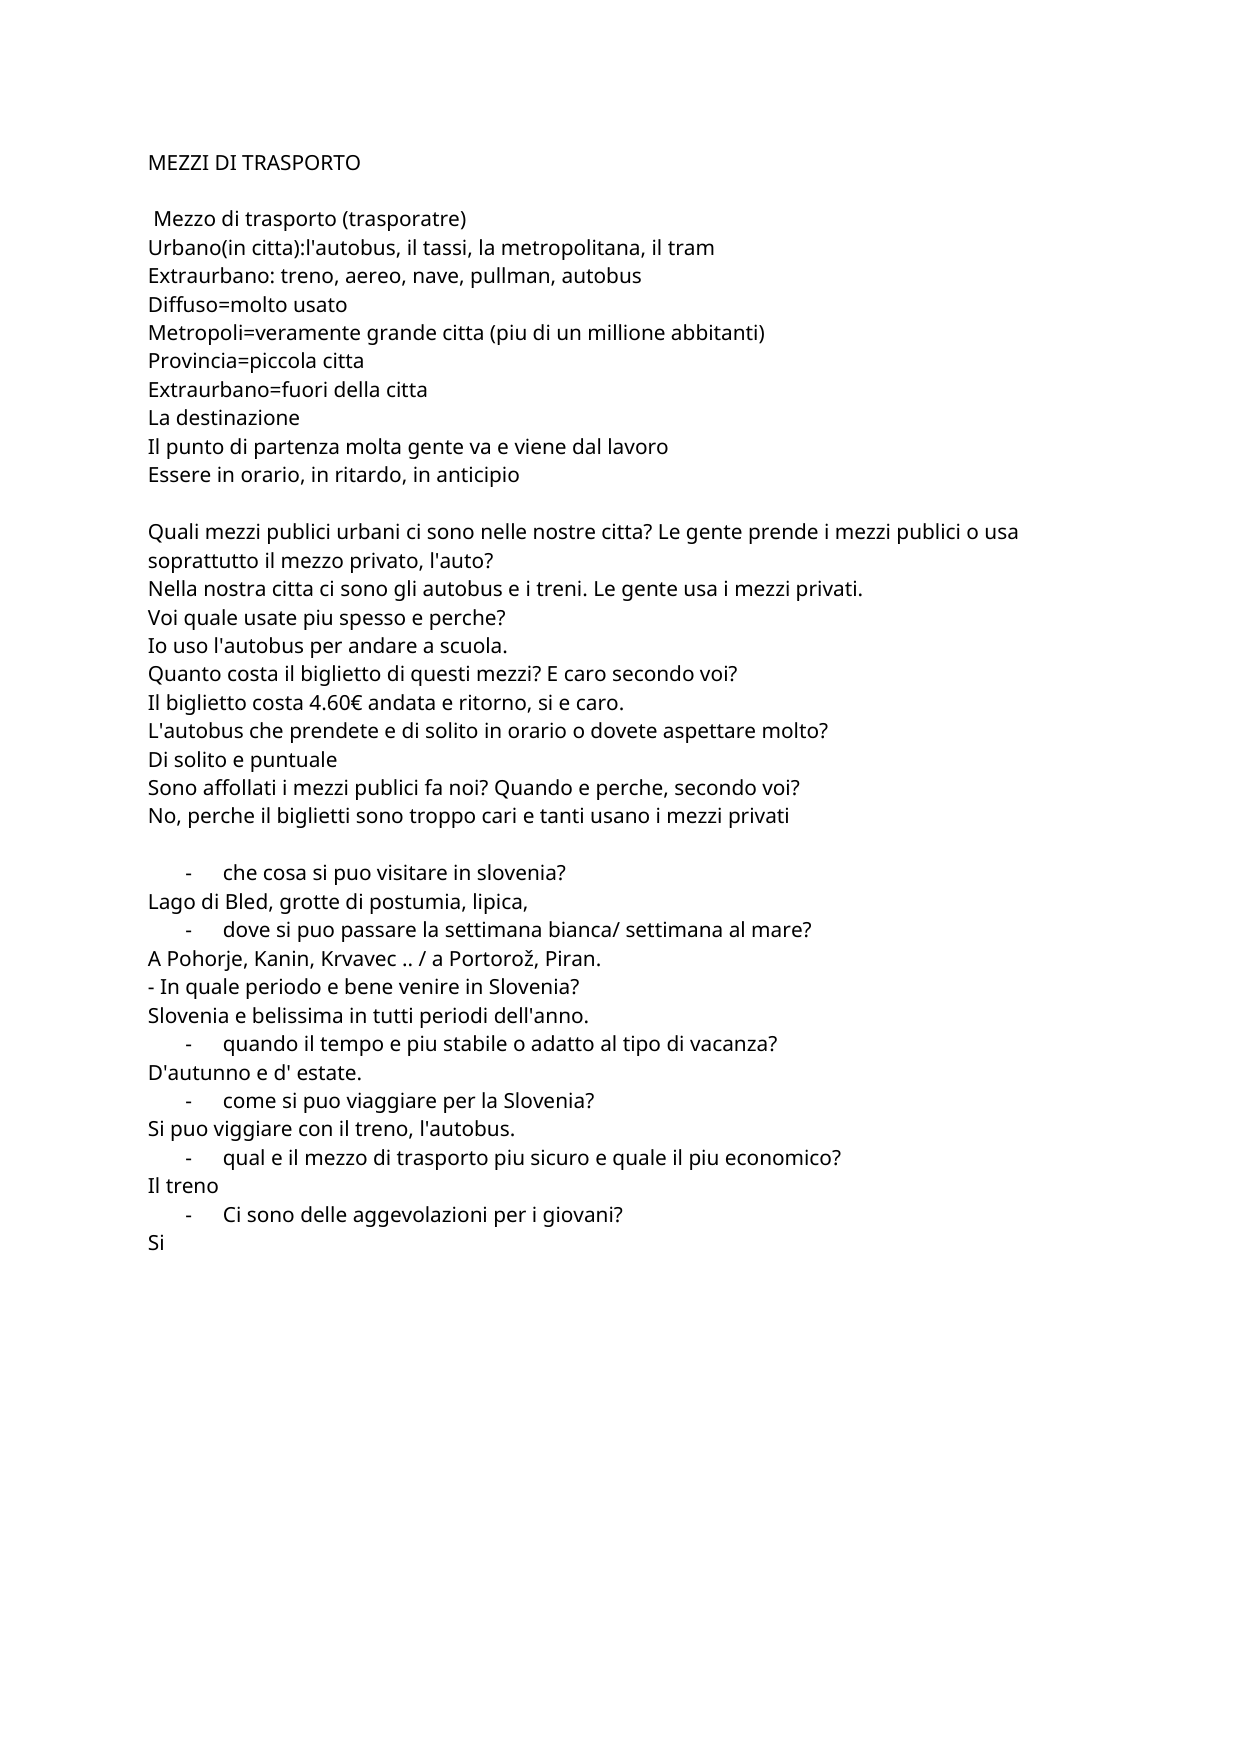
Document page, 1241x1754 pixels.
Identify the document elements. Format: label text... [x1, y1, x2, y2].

text Mezzo di trasporto (trasporatre) [148, 204, 1093, 233]
text Essere in orario, in ritardo, in anticipio [148, 460, 1093, 489]
text No, perche il biglietti sono troppo cari e tanti usano i mezzi privati [148, 802, 1093, 830]
text Il treno [148, 1171, 1093, 1200]
text Diffuso=molto usato [148, 290, 1093, 318]
text D'autunno e d' estate. [148, 1058, 1093, 1086]
text Si puo viggiare con il treno, l'autobus. [148, 1114, 1093, 1143]
list che cosa si puo visitare in slovenia? [185, 858, 1093, 887]
text L'autobus che prendete e di solito in orario o dovete aspettare molto? [148, 716, 1093, 745]
list qual e il mezzo di trasporto piu sicuro e quale il piu economico? [185, 1143, 1093, 1171]
list dove si puo passare la settimana bianca/ settimana al mare? [185, 915, 1093, 944]
text Provincia=piccola citta [148, 347, 1093, 375]
text Slovenia e belissima in tutti periodi dell'anno. [148, 1001, 1093, 1029]
text Io uso l'autobus per andare a scuola. [148, 631, 1093, 659]
text Voi quale usate piu spesso e perche? [148, 603, 1093, 631]
text Il biglietto costa 4.60€ andata e ritorno, si e caro. [148, 688, 1093, 716]
text Di solito e puntuale [148, 745, 1093, 773]
text Quanto costa il biglietto di questi mezzi? E caro secondo voi? [148, 659, 1093, 688]
text Sono affollati i mezzi publici fa noi? Quando e perche, secondo voi? [148, 773, 1093, 802]
text Metropoli=veramente grande citta (piu di un millione abbitanti) [148, 318, 1093, 347]
text Lago di Bled, grotte di postumia, lipica, [148, 887, 1093, 915]
text MEZZI DI TRASPORTO [148, 148, 1093, 176]
text Quali mezzi publici urbani ci sono nelle nostre citta? Le gente prende i mezzi publici o usa soprattutto il mezzo privato, l'auto? [148, 517, 1093, 574]
text A Pohorje, Kanin, Krvavec .. / a Portorož, Piran. [148, 944, 1093, 972]
text - In quale periodo e bene venire in Slovenia? [148, 972, 1093, 1001]
text La destinazione [148, 403, 1093, 432]
text Urbano(in citta):l'autobus, il tassi, la metropolitana, il tram [148, 233, 1093, 261]
list quando il tempo e piu stabile o adatto al tipo di vacanza? [185, 1029, 1093, 1058]
text Extraurbano: treno, aereo, nave, pullman, autobus [148, 261, 1093, 290]
text Extraurbano=fuori della citta [148, 375, 1093, 403]
list come si puo viaggiare per la Slovenia? [185, 1086, 1093, 1114]
text Il punto di partenza molta gente va e viene dal lavoro [148, 432, 1093, 460]
text Nella nostra citta ci sono gli autobus e i treni. Le gente usa i mezzi privati. [148, 574, 1093, 603]
text Si [148, 1228, 1093, 1257]
list Ci sono delle aggevolazioni per i giovani? [185, 1200, 1093, 1228]
